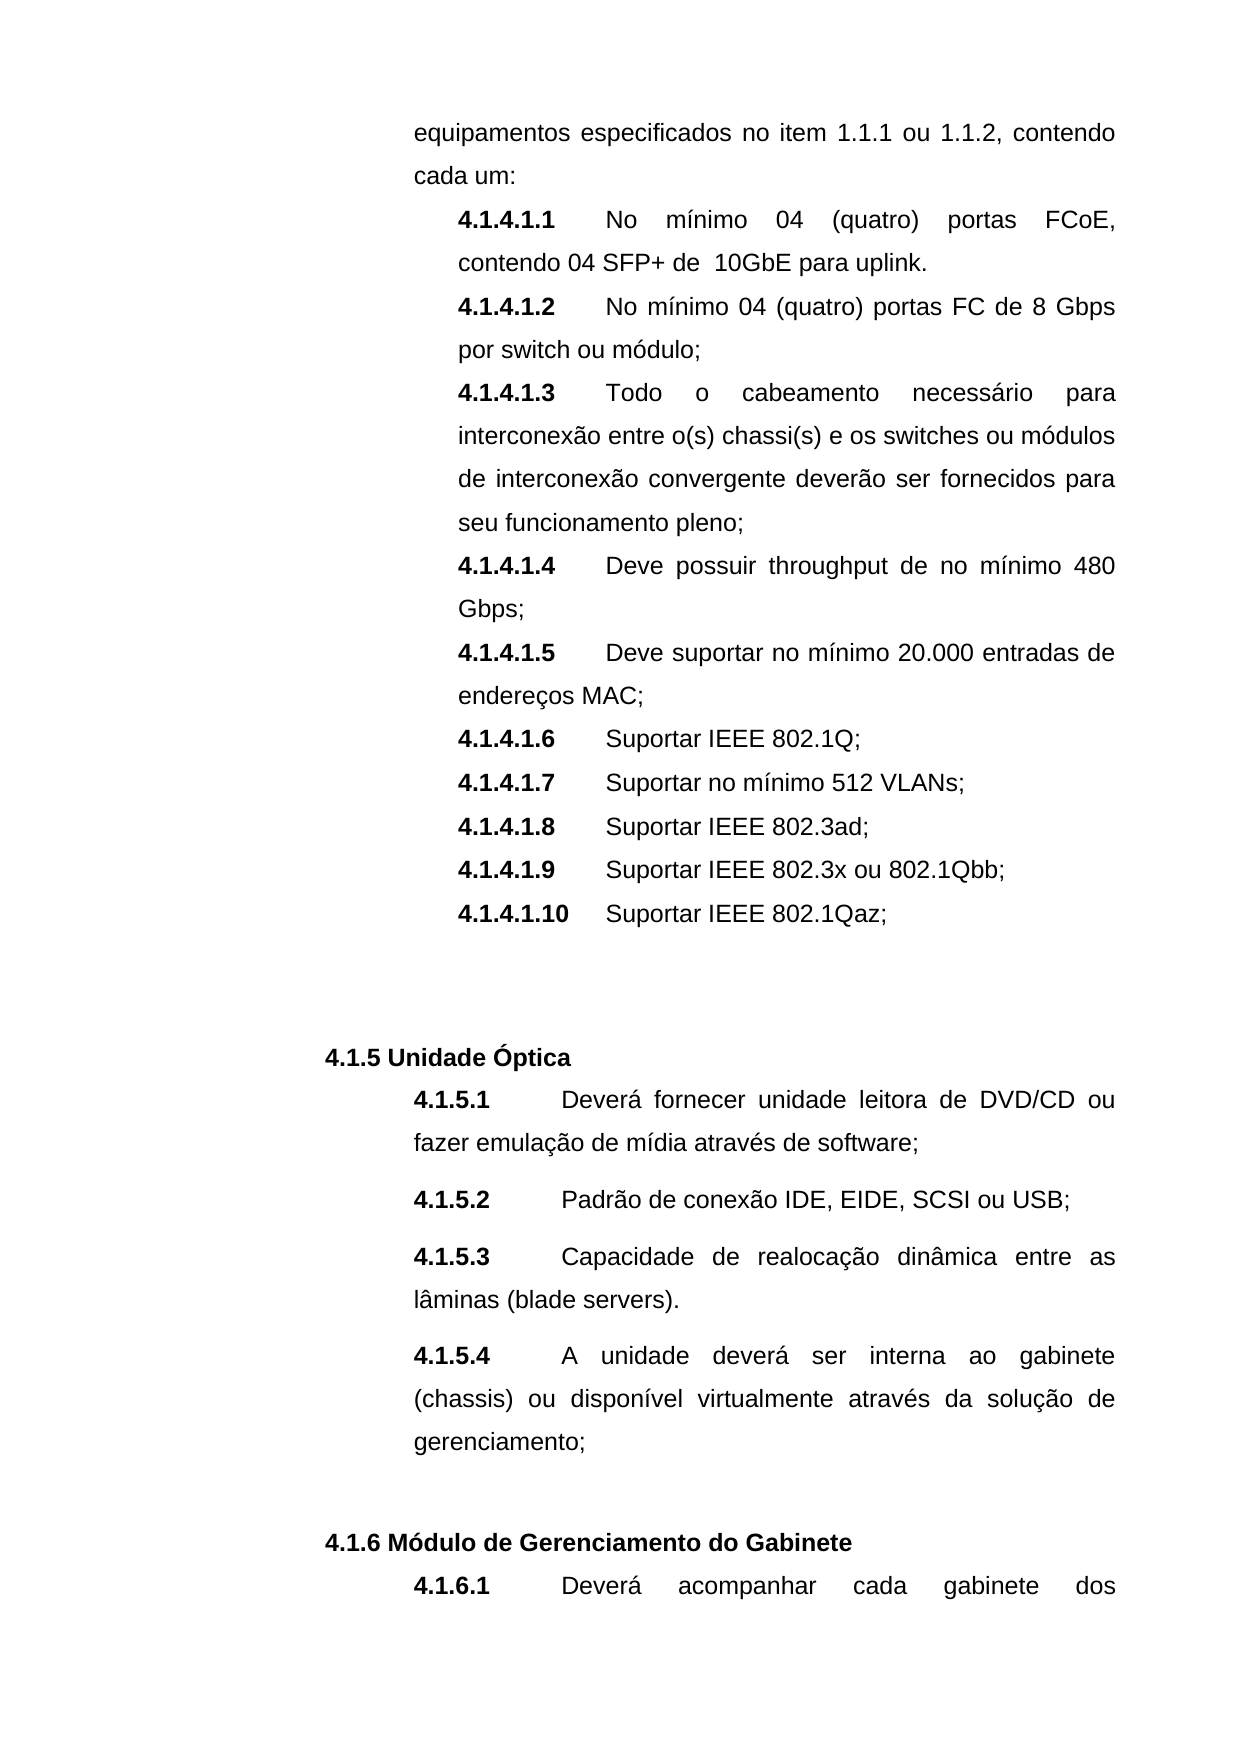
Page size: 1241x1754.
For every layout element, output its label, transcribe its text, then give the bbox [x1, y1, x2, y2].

list Suportar IEEE 802.1Qaz; [458, 898, 1116, 927]
subtitle 4.1.6 Módulo de Gerenciamento do Gabinete [325, 1528, 1122, 1557]
list A unidade deverá ser interna ao gabinete (chassis) ou disponível virtualmente através da solução de gerenciamento; [413, 1341, 1116, 1456]
list Deverá fornecer unidade leitora de DVD/CD ou fazer emulação de mídia através de software; [413, 1085, 1116, 1157]
list Capacidade de realocação dinâmica entre as lâminas (blade servers). [413, 1241, 1116, 1313]
list Suportar IEEE 802.1Q; [458, 724, 1116, 753]
list Padrão de conexão IDE, EIDE, SCSI ou USB; [413, 1185, 1116, 1214]
list Todo o cabeamento necessário para interconexão entre o(s) chassi(s) e os switches ou módulos de interconexão convergente deverão ser fornecidos para seu funcionamento pleno; [458, 378, 1116, 536]
list Deverá acompanhar cada gabinete dos [413, 1571, 1116, 1599]
list Suportar IEEE 802.3ad; [458, 811, 1116, 840]
list Suportar no mínimo 512 VLANs; [458, 768, 1116, 797]
list equipamentos especificados no item 1.1.1 ou 1.1.2, contendo cada um: [413, 118, 1116, 190]
subtitle 4.1.5 Unidade Óptica [325, 1043, 1122, 1072]
list Suportar IEEE 802.3x ou 802.1Qbb; [458, 855, 1116, 884]
list Deve possuir throughput de no mínimo 480 Gbps; [458, 551, 1116, 623]
list No mínimo 04 (quatro) portas FCoE, contendo 04 SFP+ de 10GbE para uplink. [458, 205, 1116, 277]
list No mínimo 04 (quatro) portas FC de 8 Gbps por switch ou módulo; [458, 291, 1116, 363]
list Deve suportar no mínimo 20.000 entradas de endereços MAC; [458, 638, 1116, 709]
